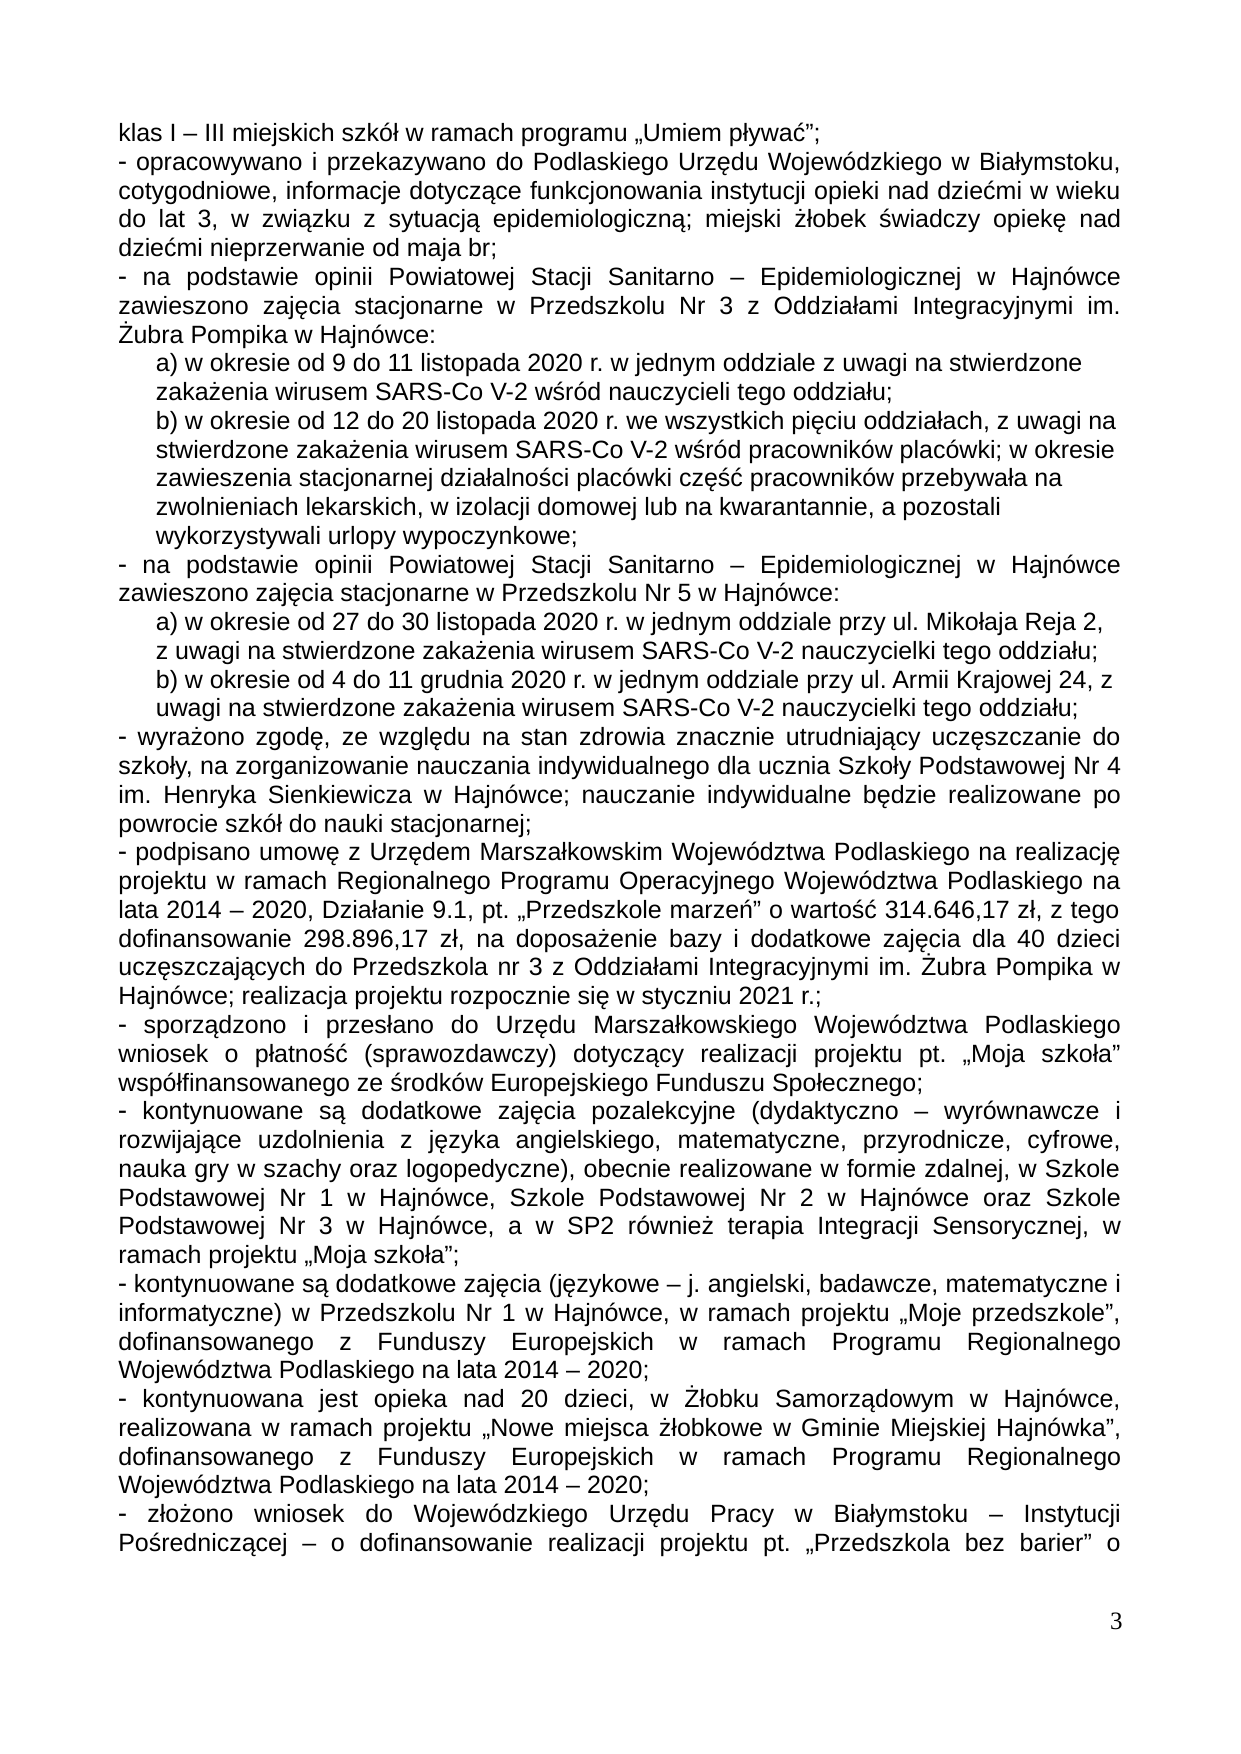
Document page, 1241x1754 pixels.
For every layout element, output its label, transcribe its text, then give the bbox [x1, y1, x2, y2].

list podpisano umowę z Urzędem Marszałkowskim Województwa Podlaskiego na realizację projektu w ramach Regionalnego Programu Operacyjnego Województwa Podlaskiego na lata 2014 – 2020, Działanie 9.1, pt. „Przedszkole marzeń” o wartość 314.646,17 zł, z tego dofinansowanie 298.896,17 zł, na doposażenie bazy i dodatkowe zajęcia dla 40 dzieci uczęszczających do Przedszkola nr 3 z Oddziałami Integracyjnymi im. Żubra Pompika w Hajnówce; realizacja projektu rozpocznie się w styczniu 2021 r.; [118, 837, 1122, 1010]
list na podstawie opinii Powiatowej Stacji Sanitarno – Epidemiologicznej w Hajnówce zawieszono zajęcia stacjonarne w Przedszkolu Nr 5 w Hajnówce: [118, 549, 1122, 607]
list kontynuowane są dodatkowe zajęcia (językowe – j. angielski, badawcze, matematyczne i informatyczne) w Przedszkolu Nr 1 w Hajnówce, w ramach projektu „Moje przedszkole”, dofinansowanego z Funduszy Europejskich w ramach Programu Regionalnego Województwa Podlaskiego na lata 2014 – 2020; [118, 1269, 1122, 1384]
list sporządzono i przesłano do Urzędu Marszałkowskiego Województwa Podlaskiego wniosek o płatność (sprawozdawczy) dotyczący realizacji projektu pt. „Moja szkoła” współfinansowanego ze środków Europejskiego Funduszu Społecznego; [118, 1010, 1122, 1096]
list kontynuowane są dodatkowe zajęcia pozalekcyjne (dydaktyczno – wyrównawcze i rozwijające uzdolnienia z języka angielskiego, matematyczne, przyrodnicze, cyfrowe, nauka gry w szachy oraz logopedyczne), obecnie realizowane w formie zdalnej, w Szkole Podstawowej Nr 1 w Hajnówce, Szkole Podstawowej Nr 2 w Hajnówce oraz Szkole Podstawowej Nr 3 w Hajnówce, a w SP2 również terapia Integracji Sensorycznej, w ramach projektu „Moja szkoła”; [118, 1096, 1122, 1269]
list klas I – III miejskich szkół w ramach programu „Umiem pływać”; [118, 118, 1122, 147]
list a) w okresie od 9 do 11 listopada 2020 r. w jednym oddziale z uwagi na stwierdzone zakażenia wirusem SARS-Co V-2 wśród nauczycieli tego oddziału; [118, 348, 1122, 406]
list b) w okresie od 12 do 20 listopada 2020 r. we wszystkich pięciu oddziałach, z uwagi na stwierdzone zakażenia wirusem SARS-Co V-2 wśród pracowników placówki; w okresie zawieszenia stacjonarnej działalności placówki część pracowników przebywała na zwolnieniach lekarskich, w izolacji domowej lub na kwarantannie, a pozostali wykorzystywali urlopy wypoczynkowe; [118, 406, 1122, 549]
list na podstawie opinii Powiatowej Stacji Sanitarno – Epidemiologicznej w Hajnówce zawieszono zajęcia stacjonarne w Przedszkolu Nr 3 z Oddziałami Integracyjnymi im. Żubra Pompika w Hajnówce: [118, 262, 1122, 348]
list b) w okresie od 4 do 11 grudnia 2020 r. w jednym oddziale przy ul. Armii Krajowej 24, z uwagi na stwierdzone zakażenia wirusem SARS-Co V-2 nauczycielki tego oddziału; [118, 665, 1122, 722]
list opracowywano i przekazywano do Podlaskiego Urzędu Wojewódzkiego w Białymstoku, cotygodniowe, informacje dotyczące funkcjonowania instytucji opieki nad dziećmi w wieku do lat 3, w związku z sytuacją epidemiologiczną; miejski żłobek świadczy opiekę nad dziećmi nieprzerwanie od maja br; [118, 147, 1122, 262]
list wyrażono zgodę, ze względu na stan zdrowia znacznie utrudniający uczęszczanie do szkoły, na zorganizowanie nauczania indywidualnego dla ucznia Szkoły Podstawowej Nr 4 im. Henryka Sienkiewicza w Hajnówce; nauczanie indywidualne będzie realizowane po powrocie szkół do nauki stacjonarnej; [118, 722, 1122, 837]
list złożono wniosek do Wojewódzkiego Urzędu Pracy w Białymstoku – Instytucji Pośredniczącej – o dofinansowanie realizacji projektu pt. „Przedszkola bez barier” o [118, 1499, 1122, 1557]
list kontynuowana jest opieka nad 20 dzieci, w Żłobku Samorządowym w Hajnówce, realizowana w ramach projektu „Nowe miejsca żłobkowe w Gminie Miejskiej Hajnówka”, dofinansowanego z Funduszy Europejskich w ramach Programu Regionalnego Województwa Podlaskiego na lata 2014 – 2020; [118, 1384, 1122, 1499]
list a) w okresie od 27 do 30 listopada 2020 r. w jednym oddziale przy ul. Mikołaja Reja 2, z uwagi na stwierdzone zakażenia wirusem SARS-Co V-2 nauczycielki tego oddziału; [118, 607, 1122, 665]
